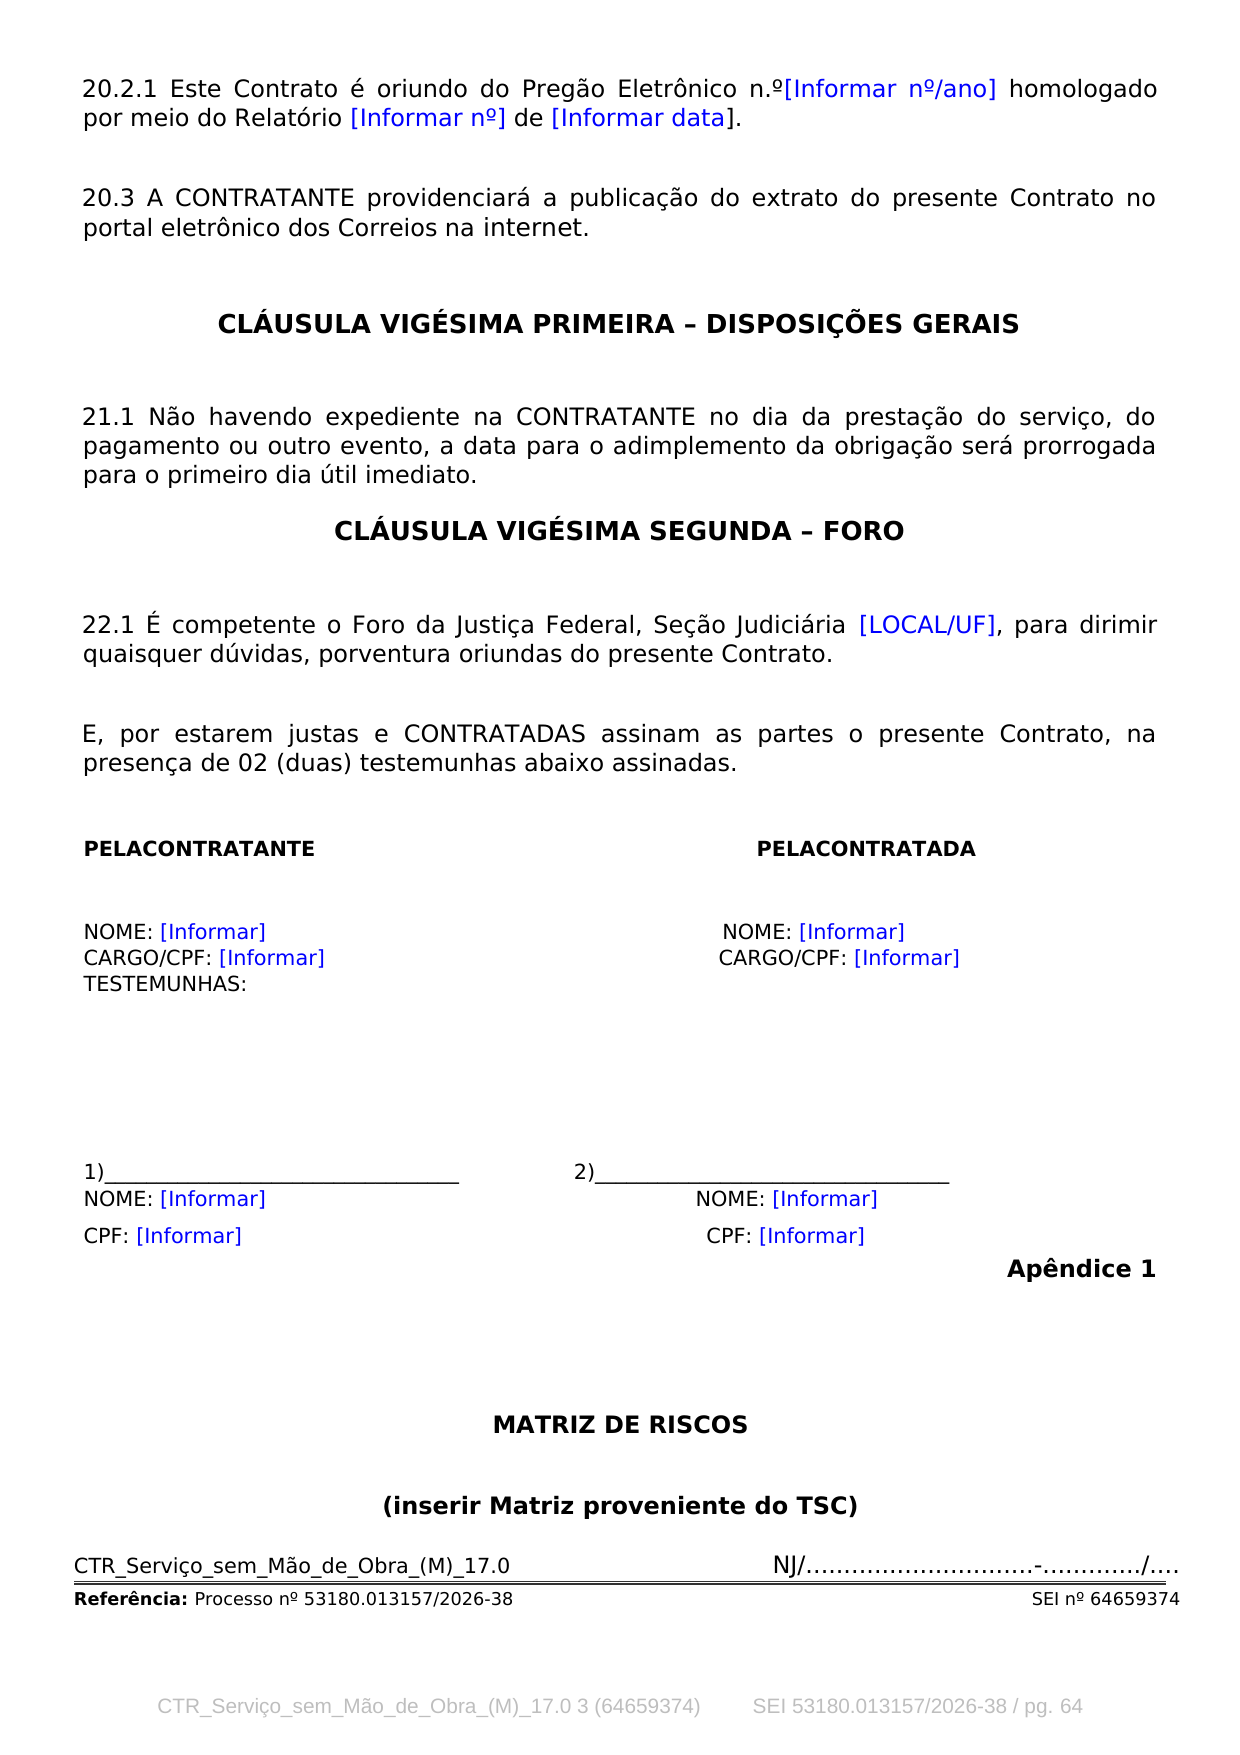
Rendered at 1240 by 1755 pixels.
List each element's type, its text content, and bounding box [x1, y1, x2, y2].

text CTR_Serviço_sem_Mão_de_Obra_(M)_17.0 NJ/..............................-............./.... [74, 1551, 1180, 1579]
table_cell CARGO/CPF: [Informar] TESTEMUNHAS: [83, 946, 494, 1117]
table_cell NOME: [Informar] [83, 1187, 494, 1224]
text 20.2.1 Este Contrato é oriundo do Pregão Eletrônico n.º[Informar nº/ano] homologado por meio do Relatório [Informar nº] de [Informar data]. [82, 75, 1157, 132]
table_cell NOME: [Informar] [83, 888, 494, 946]
subtitle CLÁUSULA VIGÉSIMA PRIMEIRA – DISPOSIÇÕES GERAIS [74, 309, 1164, 339]
table_cell CARGO/CPF: [Informar] [494, 946, 976, 1117]
text 22.1 É competente o Foro da Justiça Federal, Seção Judiciária [LOCAL/UF], para dirimir quaisquer dúvidas, porventura oriundas do presente Contrato. [82, 611, 1157, 668]
subtitle CLÁUSULA VIGÉSIMA SEGUNDA – FORO [74, 517, 1165, 547]
table_cell 1)__________________________________ [83, 1117, 494, 1187]
text E, por estarem justas e CONTRATADAS assinam as partes o presente Contrato, na presença de 02 (duas) testemunhas abaixo assinadas. [82, 720, 1157, 777]
text MATRIZ DE RISCOS [74, 1411, 1167, 1439]
table_header PELACONTRATADA [494, 837, 976, 888]
table_cell NOME: [Informar] [494, 888, 976, 946]
table_cell CPF: [Informar] [83, 1224, 494, 1256]
text 21.1 Não havendo expediente na CONTRATANTE no dia da prestação do serviço, do pagamento ou outro evento, a data para o adimplemento da obrigação será prorrogada para o primeiro dia útil imediato. [82, 403, 1157, 489]
text Referência: Processo nº 53180.013157/2026-38 SEI nº 64659374 [74, 1589, 1180, 1610]
table_cell CPF: [Informar] [494, 1224, 976, 1256]
table_cell NOME: [Informar] [494, 1187, 976, 1224]
table_cell 2)__________________________________ [494, 1117, 976, 1187]
subtitle (inserir Matriz proveniente do TSC) [74, 1492, 1167, 1520]
text Apêndice 1 [74, 1256, 1156, 1283]
text 20.3 A CONTRATANTE providenciará a publicação do extrato do presente Contrato no portal eletrônico dos Correios na internet. [82, 184, 1157, 242]
table_header PELACONTRATANTE [83, 837, 494, 888]
